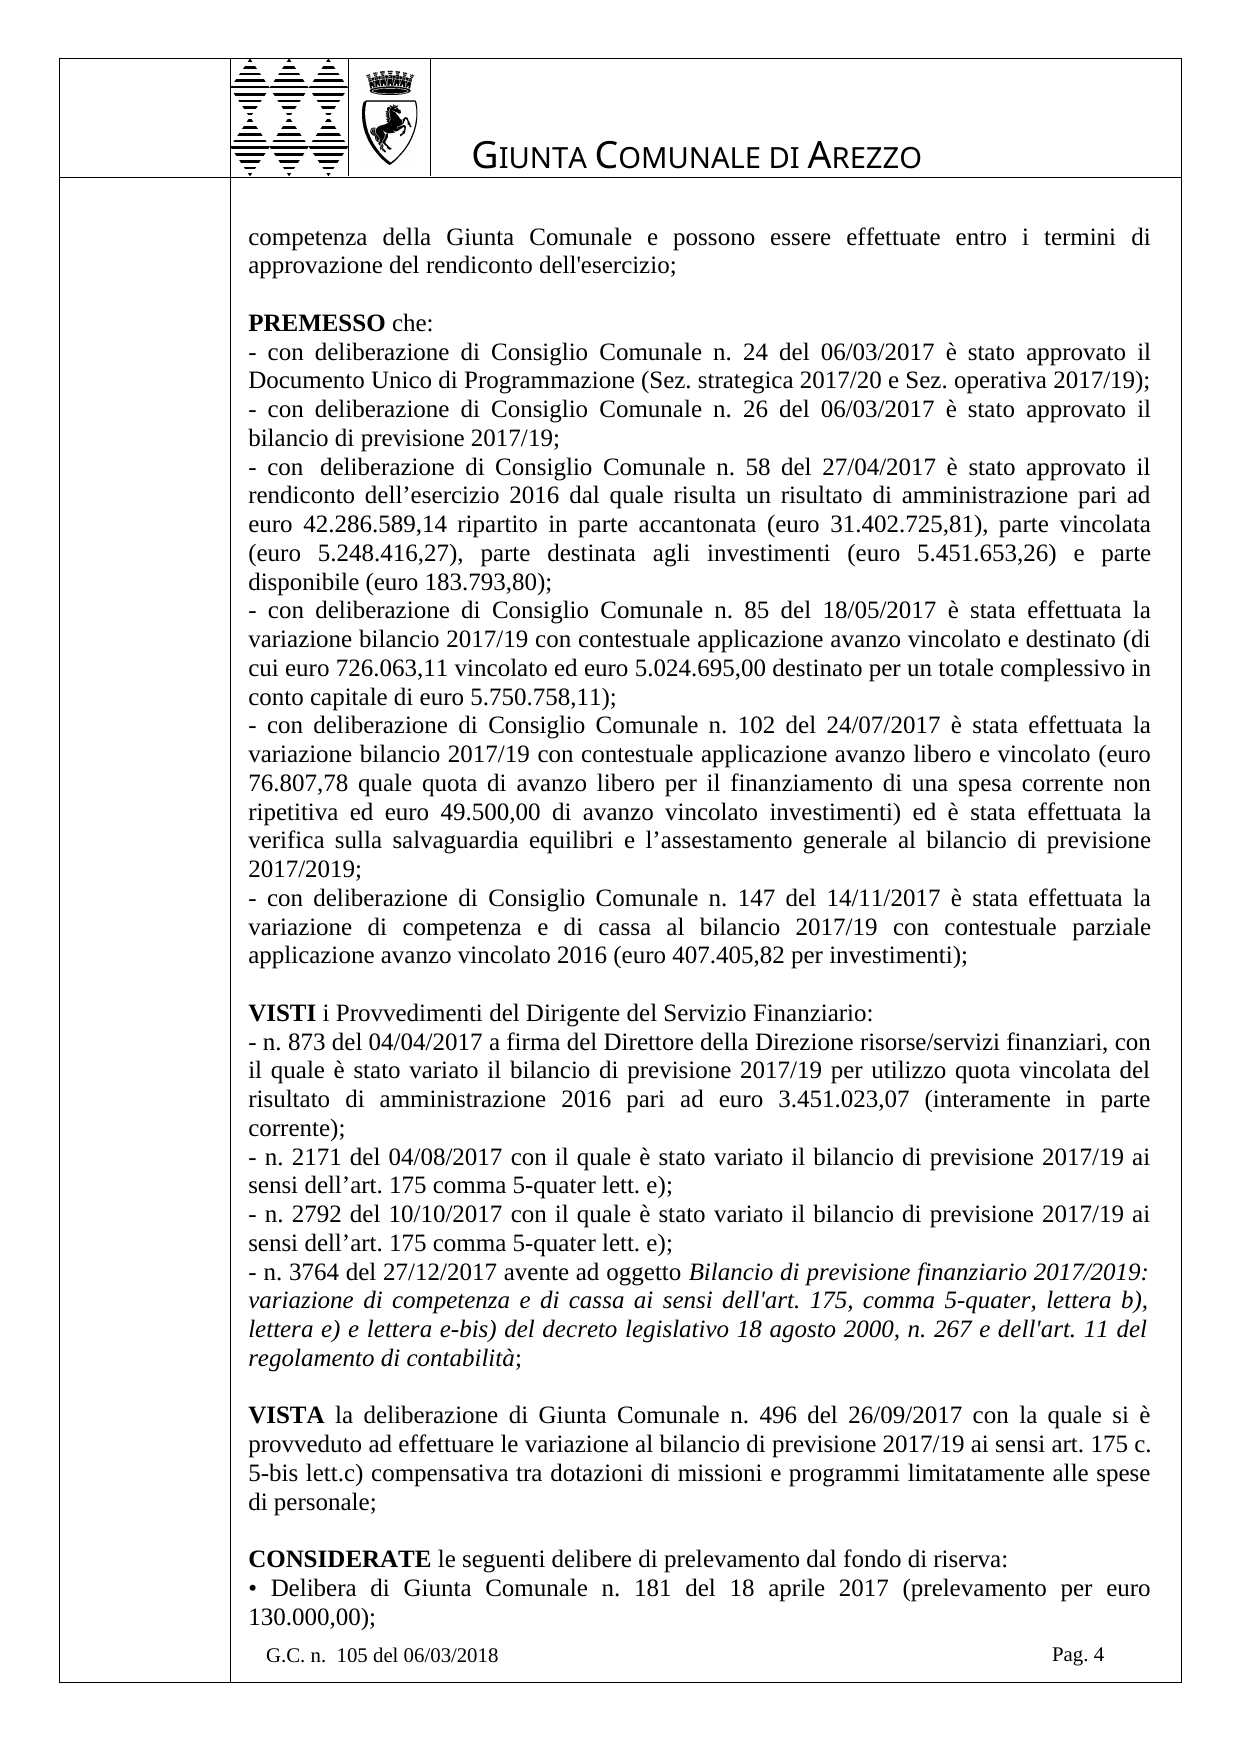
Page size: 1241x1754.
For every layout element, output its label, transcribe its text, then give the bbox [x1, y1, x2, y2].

text - n. 2171 del 04/08/2017 con il quale è stato variato il bilancio di previsione 2017/19 ai sensi dell’art. 175 comma 5-quater lett. e); [248, 1142, 1152, 1199]
text competenza della Giunta Comunale e possono essere effettuate entro i termini di approvazione del rendiconto dell'esercizio; [248, 222, 1152, 279]
text - con deliberazione di Consiglio Comunale n. 58 del 27/04/2017 è stato approvato il rendiconto dell’esercizio 2016 dal quale risulta un risultato di amministrazione pari ad euro 42.286.589,14 ripartito in parte accantonata (euro 31.402.725,81), parte vincolata (euro 5.248.416,27), parte destinata agli investimenti (euro 5.451.653,26) e parte disponibile (euro 183.793,80); [248, 452, 1152, 595]
text VISTA la deliberazione di Giunta Comunale n. 496 del 26/09/2017 con la quale si è provveduto ad effettuare le variazione al bilancio di previsione 2017/19 ai sensi art. 175 c. 5-bis lett.c) compensativa tra dotazioni di missioni e programmi limitatamente alle spese di personale; [248, 1400, 1152, 1515]
text - con deliberazione di Consiglio Comunale n. 24 del 06/03/2017 è stato approvato il Documento Unico di Programmazione (Sez. strategica 2017/20 e Sez. operativa 2017/19); [248, 337, 1152, 394]
text - con deliberazione di Consiglio Comunale n. 26 del 06/03/2017 è stato approvato il bilancio di previsione 2017/19; [248, 394, 1152, 452]
text - con deliberazione di Consiglio Comunale n. 102 del 24/07/2017 è stata effettuata la variazione bilancio 2017/19 con contestuale applicazione avanzo libero e vincolato (euro 76.807,78 quale quota di avanzo libero per il finanziamento di una spesa corrente non ripetitiva ed euro 49.500,00 di avanzo vincolato investimenti) ed è stata effettuata la verifica sulla salvaguardia equilibri e l’assestamento generale al bilancio di previsione 2017/2019; [248, 710, 1152, 883]
picture [361, 70, 418, 165]
text - con deliberazione di Consiglio Comunale n. 147 del 14/11/2017 è stata effettuata la variazione di competenza e di cassa al bilancio 2017/19 con contestuale parziale applicazione avanzo vincolato 2016 (euro 407.405,82 per investimenti); [248, 883, 1152, 969]
text PREMESSO che: [248, 308, 1152, 337]
text - con deliberazione di Consiglio Comunale n. 85 del 18/05/2017 è stata effettuata la variazione bilancio 2017/19 con contestuale applicazione avanzo vincolato e destinato (di cui euro 726.063,11 vincolato ed euro 5.024.695,00 destinato per un totale complessivo in conto capitale di euro 5.750.758,11); [248, 595, 1152, 710]
text VISTI i Provvedimenti del Dirigente del Servizio Finanziario: [248, 998, 1152, 1027]
text - n. 2792 del 10/10/2017 con il quale è stato variato il bilancio di previsione 2017/19 ai sensi dell’art. 175 comma 5-quater lett. e); [248, 1199, 1152, 1257]
text CONSIDERATE le seguenti delibere di prelevamento dal fondo di riserva: [248, 1544, 1152, 1573]
text - n. 873 del 04/04/2017 a firma del Direttore della Direzione risorse/servizi finanziari, con il quale è stato variato il bilancio di previsione 2017/19 per utilizzo quota vincolata del risultato di amministrazione 2016 pari ad euro 3.451.023,07 (interamente in parte corrente); [248, 1027, 1152, 1142]
text • Delibera di Giunta Comunale n. 181 del 18 aprile 2017 (prelevamento per euro 130.000,00); [248, 1573, 1152, 1630]
text - n. 3764 del 27/12/2017 avente ad oggetto Bilancio di previsione finanziario 2017/2019: variazione di competenza e di cassa ai sensi dell'art. 175, comma 5-quater, lettera b), lettera e) e lettera e-bis) del decreto legislativo 18 agosto 2000, n. 267 e dell'art. 11 del regolamento di contabilità; [248, 1257, 1152, 1372]
